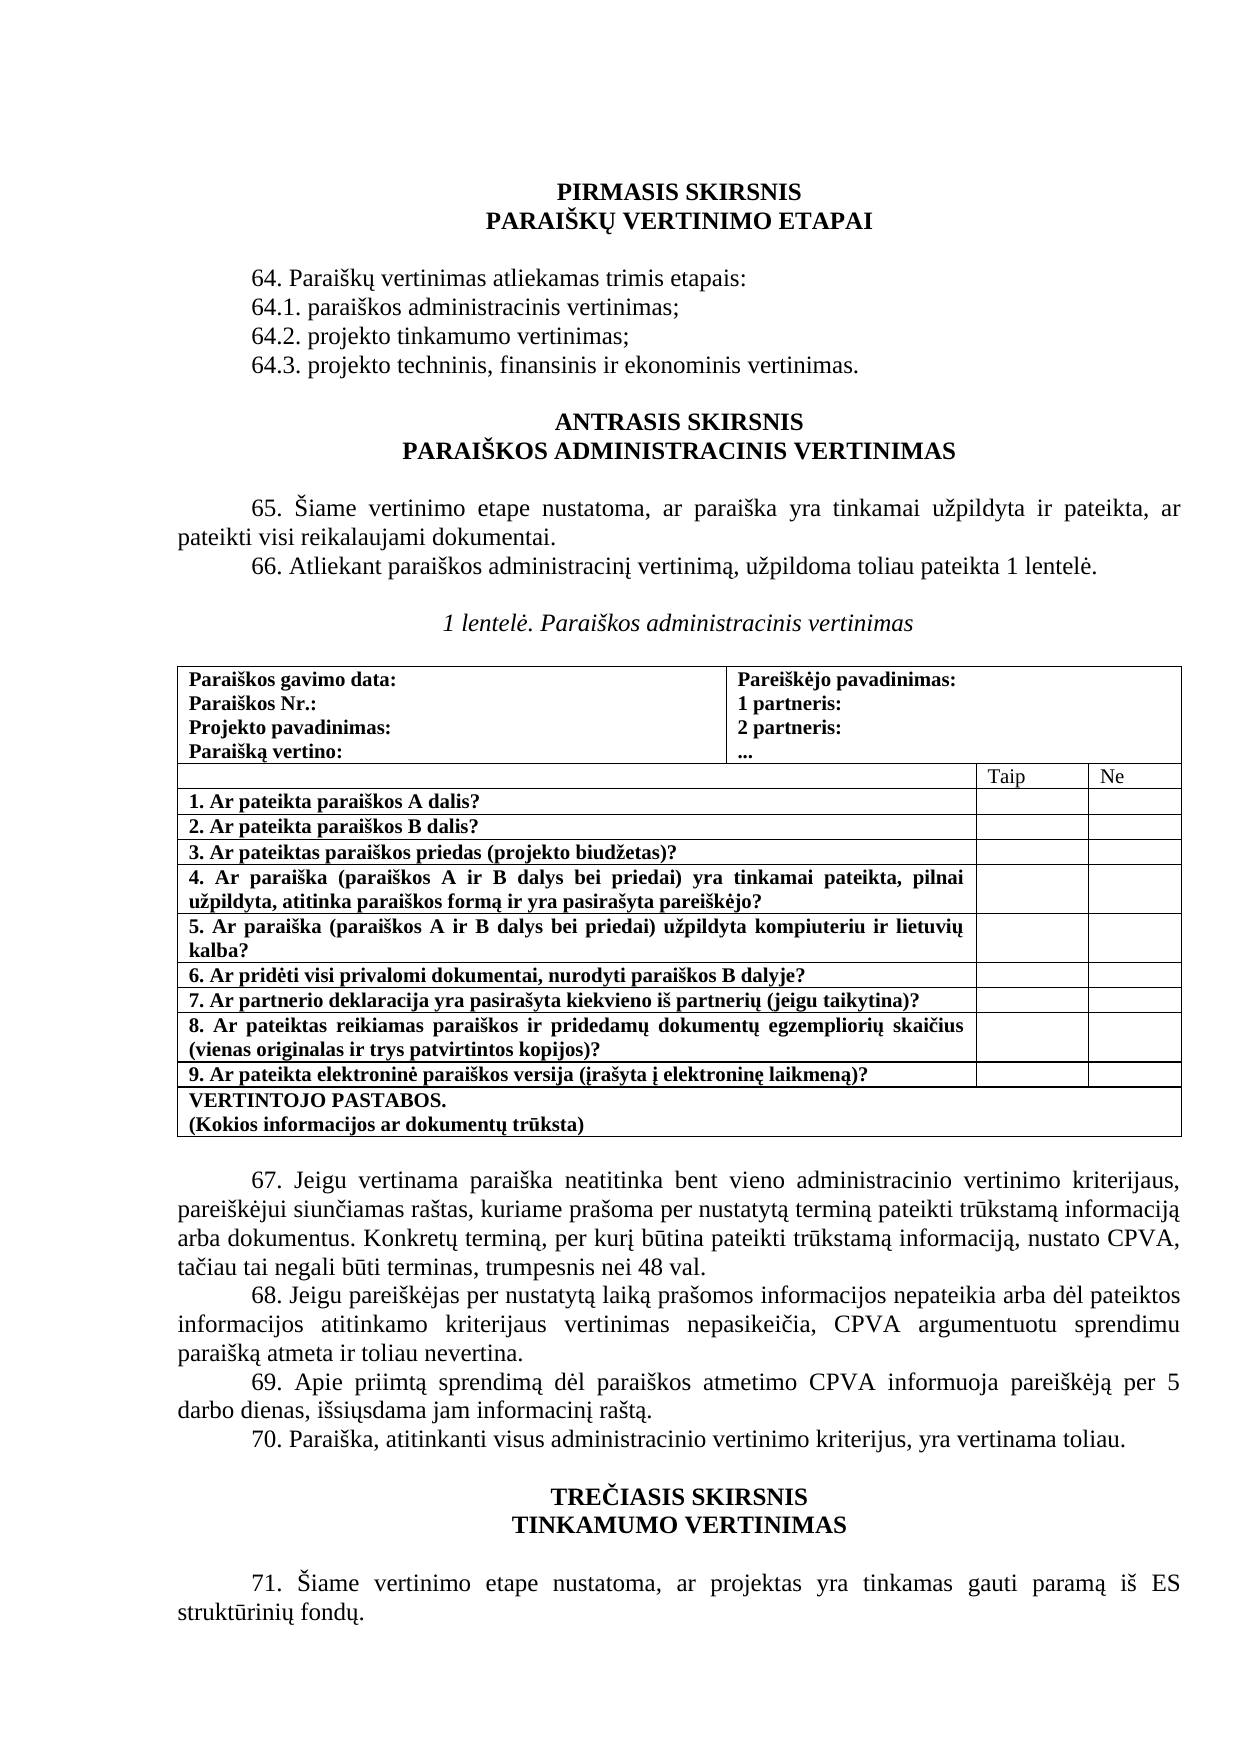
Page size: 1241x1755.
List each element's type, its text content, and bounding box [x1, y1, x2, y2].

text 71. Šiame vertinimo etape nustatoma, ar projektas yra tinkamas gauti paramą iš ES struktūrinių fondų. [177, 1568, 1181, 1625]
text PIRMASIS SKIRSNIS [177, 177, 1181, 206]
table_cell [977, 1013, 1088, 1061]
text TINKAMUMO VERTINIMAS [177, 1510, 1181, 1539]
table_cell Taip [977, 764, 1088, 788]
table_cell [977, 840, 1088, 864]
table_header Pareiškėjo pavadinimas: 1 partneris: 2 partneris: ... [727, 667, 1181, 763]
table_cell 9. Ar pateikta elektroninė paraiškos versija (įrašyta į elektroninę laikmeną)? [178, 1063, 976, 1086]
text 68. Jeigu pareiškėjas per nustatytą laiką prašomos informacijos nepateikia arba dėl pateiktos informacijos atitinkamo kriterijaus vertinimas nepasikeičia, CPVA argumentuotu sprendimu paraišką atmeta ir toliau nevertina. [177, 1280, 1181, 1367]
text TREČIASIS SKIRSNIS [177, 1482, 1181, 1510]
table_cell 7. Ar partnerio deklaracija yra pasirašyta kiekvieno iš partnerių (jeigu taikytina)? [178, 988, 976, 1012]
table_cell 2. Ar pateikta paraiškos B dalis? [178, 815, 976, 838]
table_header Paraiškos gavimo data: Paraiškos Nr.: Projekto pavadinimas: Paraišką vertino: [178, 667, 726, 763]
table_cell 3. Ar pateiktas paraiškos priedas (projekto biudžetas)? [178, 840, 976, 864]
text 69. Apie priimtą sprendimą dėl paraiškos atmetimo CPVA informuoja pareiškėją per 5 darbo dienas, išsiųsdama jam informacinį raštą. [177, 1367, 1181, 1424]
table_cell VERTINTOJO PASTABOS. (Kokios informacijos ar dokumentų trūksta) [178, 1088, 1181, 1136]
table_cell [1089, 1013, 1181, 1061]
text ANTRASIS SKIRSNIS [177, 407, 1181, 436]
table_cell [1089, 789, 1181, 813]
text 64.2. projekto tinkamumo vertinimas; [177, 321, 1181, 350]
text 64.1. paraiškos administracinis vertinimas; [177, 292, 1181, 321]
table_cell [1089, 914, 1181, 962]
text 66. Atliekant paraiškos administracinį vertinimą, užpildoma toliau pateikta 1 lentelė. [177, 551, 1181, 580]
table_cell [977, 1063, 1088, 1086]
table_cell [1089, 815, 1181, 838]
table_cell [1089, 963, 1181, 987]
text 1 lentelė. Paraiškos administracinis vertinimas [177, 608, 1181, 637]
table_cell 5. Ar paraiška (paraiškos A ir B dalys bei priedai) užpildyta kompiuteriu ir lietuvių kalba? [178, 914, 976, 962]
table_cell [178, 764, 976, 788]
table_cell [1089, 988, 1181, 1012]
text 64.3. projekto techninis, finansinis ir ekonominis vertinimas. [177, 350, 1181, 378]
table_cell 4. Ar paraiška (paraiškos A ir B dalys bei priedai) yra tinkamai pateikta, pilnai užpildyta, atitinka paraiškos formą ir yra pasirašyta pareiškėjo? [178, 865, 976, 913]
table_cell 8. Ar pateiktas reikiamas paraiškos ir pridedamų dokumentų egzempliorių skaičius (vienas originalas ir trys patvirtintos kopijos)? [178, 1013, 976, 1061]
table_cell 6. Ar pridėti visi privalomi dokumentai, nurodyti paraiškos B dalyje? [178, 963, 976, 987]
table_cell [977, 914, 1088, 962]
text 67. Jeigu vertinama paraiška neatitinka bent vieno administracinio vertinimo kriterijaus, pareiškėjui siunčiamas raštas, kuriame prašoma per nustatytą terminą pateikti trūkstamą informaciją arba dokumentus. Konkretų terminą, per kurį būtina pateikti trūkstamą informaciją, nustato CPVA, tačiau tai negali būti terminas, trumpesnis nei 48 val. [177, 1165, 1181, 1280]
table_cell [1089, 865, 1181, 913]
table_cell [977, 988, 1088, 1012]
table_cell [1089, 840, 1181, 864]
table_cell [977, 963, 1088, 987]
text 64. Paraiškų vertinimas atliekamas trimis etapais: [177, 263, 1181, 292]
table_cell Ne [1089, 764, 1181, 788]
table_cell [977, 865, 1088, 913]
table_cell [977, 815, 1088, 838]
text 70. Paraiška, atitinkanti visus administracinio vertinimo kriterijus, yra vertinama toliau. [177, 1424, 1181, 1453]
table_cell [977, 789, 1088, 813]
text PARAIŠKŲ VERTINIMO ETAPAI [177, 206, 1181, 235]
table_cell 1. Ar pateikta paraiškos A dalis? [178, 789, 976, 813]
text PARAIŠKOS ADMINISTRACINIS VERTINIMAS [177, 436, 1181, 465]
table_cell [1089, 1063, 1181, 1086]
text 65. Šiame vertinimo etape nustatoma, ar paraiška yra tinkamai užpildyta ir pateikta, ar pateikti visi reikalaujami dokumentai. [177, 493, 1181, 551]
